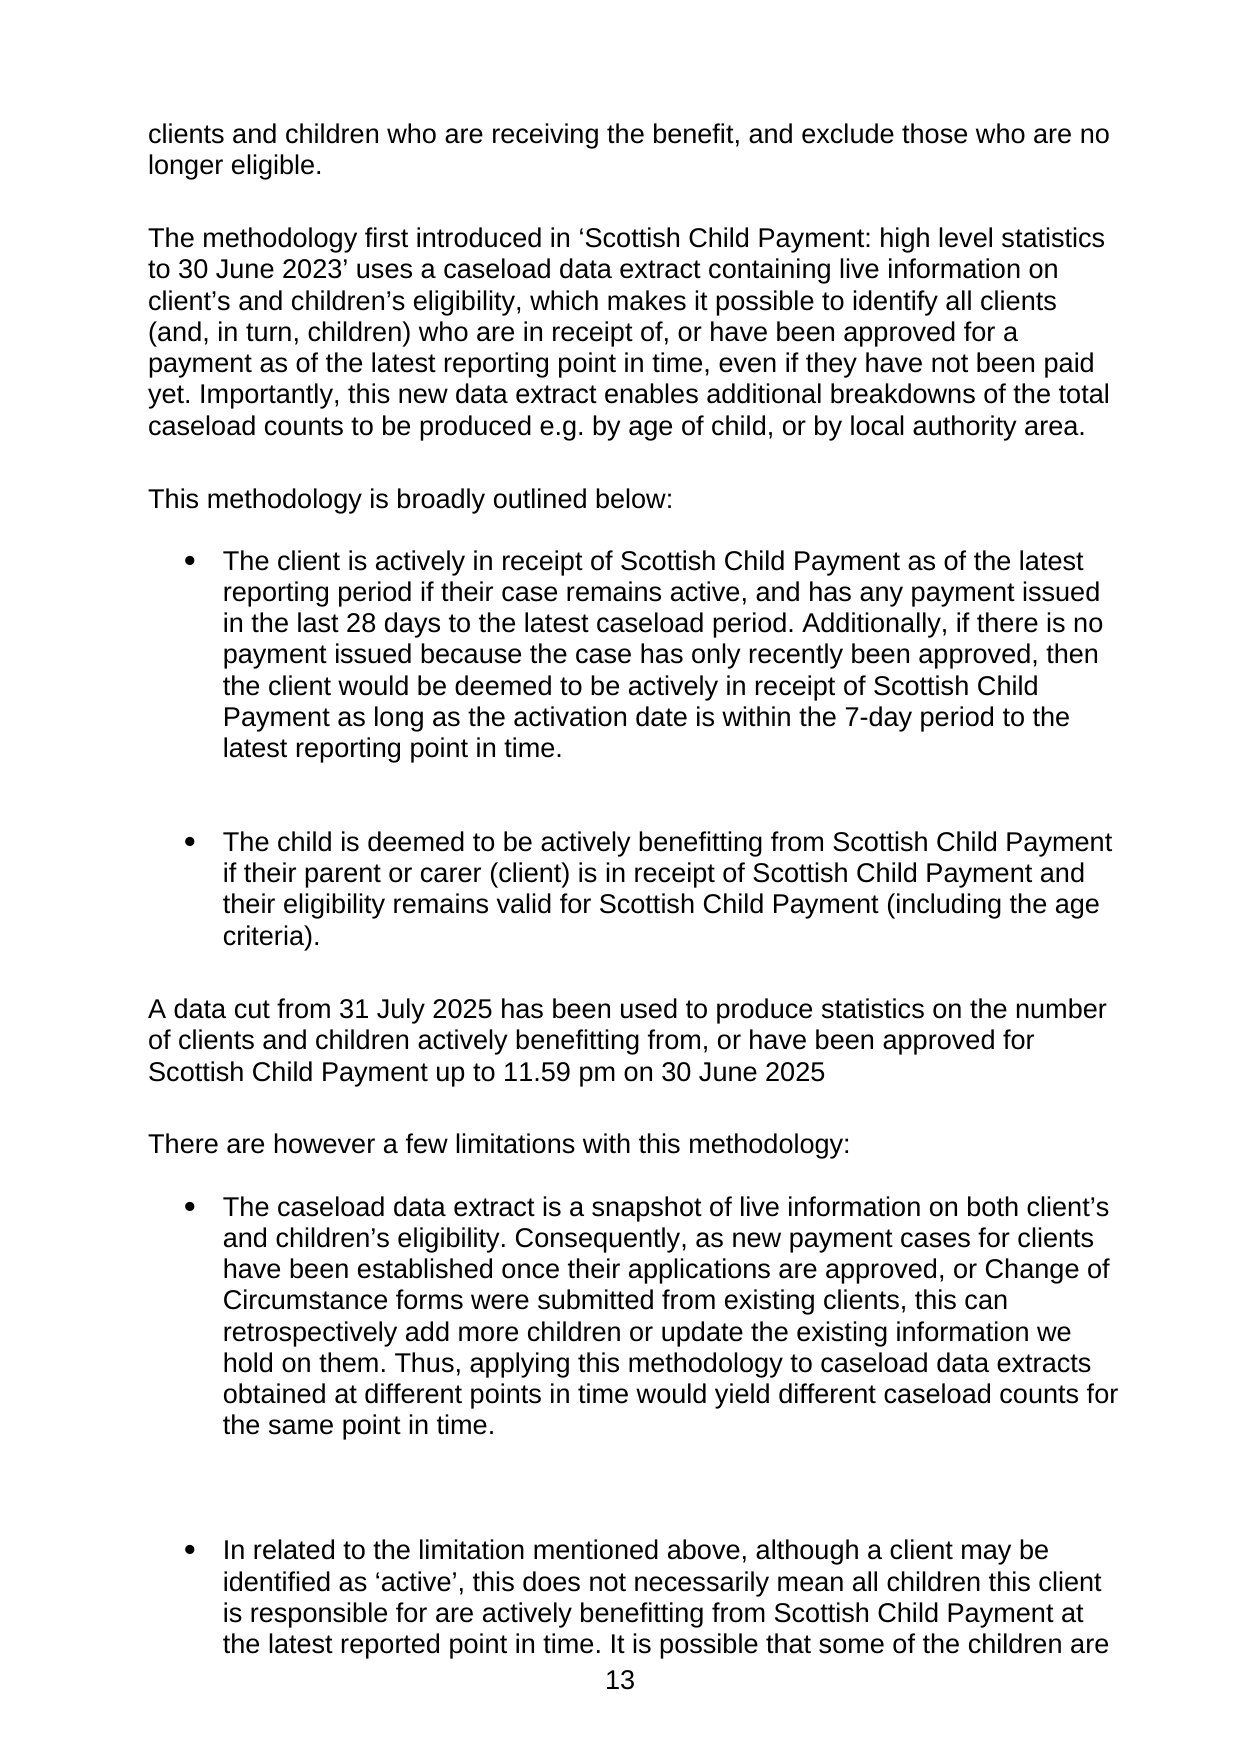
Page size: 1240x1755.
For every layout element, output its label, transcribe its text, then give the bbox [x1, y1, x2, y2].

text There are however a few limitations with this methodology: [148, 1128, 1121, 1160]
text This methodology is broadly outlined below: [148, 483, 1121, 514]
list The client is actively in receipt of Scottish Child Payment as of the latest reporting period if their case remains active, and has any payment issued in the last 28 days to the latest caseload period. Additionally, if there is no payment issued because the case has only recently been approved, then the client would be deemed to be actively in receipt of Scottish Child Payment as long as the activation date is within the 7-day period to the latest reporting point in time. [185, 545, 1121, 795]
text The methodology first introduced in ‘Scottish Child Payment: high level statistics to 30 June 2023’ uses a caseload data extract containing live information on client’s and children’s eligibility, which makes it possible to identify all clients (and, in turn, children) who are in receipt of, or have been approved for a payment as of the latest reporting point in time, even if they have not been paid yet. Importantly, this new data extract enables additional breakdowns of the total caseload counts to be produced e.g. by age of child, or by local authority area. [148, 222, 1121, 441]
list The caseload data extract is a snapshot of live information on both client’s and children’s eligibility. Consequently, as new payment cases for clients have been established once their applications are approved, or Change of Circumstance forms were submitted from existing clients, this can retrospectively add more children or update the existing information we hold on them. Thus, applying this methodology to caseload data extracts obtained at different points in time would yield different caseload counts for the same point in time. [185, 1191, 1121, 1441]
list In related to the limitation mentioned above, although a client may be identified as ‘active’, this does not necessarily mean all children this client is responsible for are actively benefitting from Scottish Child Payment at the latest reported point in time. It is possible that some of the children are [185, 1535, 1121, 1660]
list The child is deemed to be actively benefitting from Scottish Child Payment if their parent or carer (client) is in receipt of Scottish Child Payment and their eligibility remains valid for Scottish Child Payment (including the age criteria). [185, 826, 1121, 951]
text A data cut from 31 July 2025 has been used to produce statistics on the number of clients and children actively benefitting from, or have been approved for Scottish Child Payment up to 11.59 pm on 30 June 2025 [148, 993, 1121, 1087]
text clients and children who are receiving the benefit, and exclude those who are no longer eligible. [148, 118, 1121, 181]
